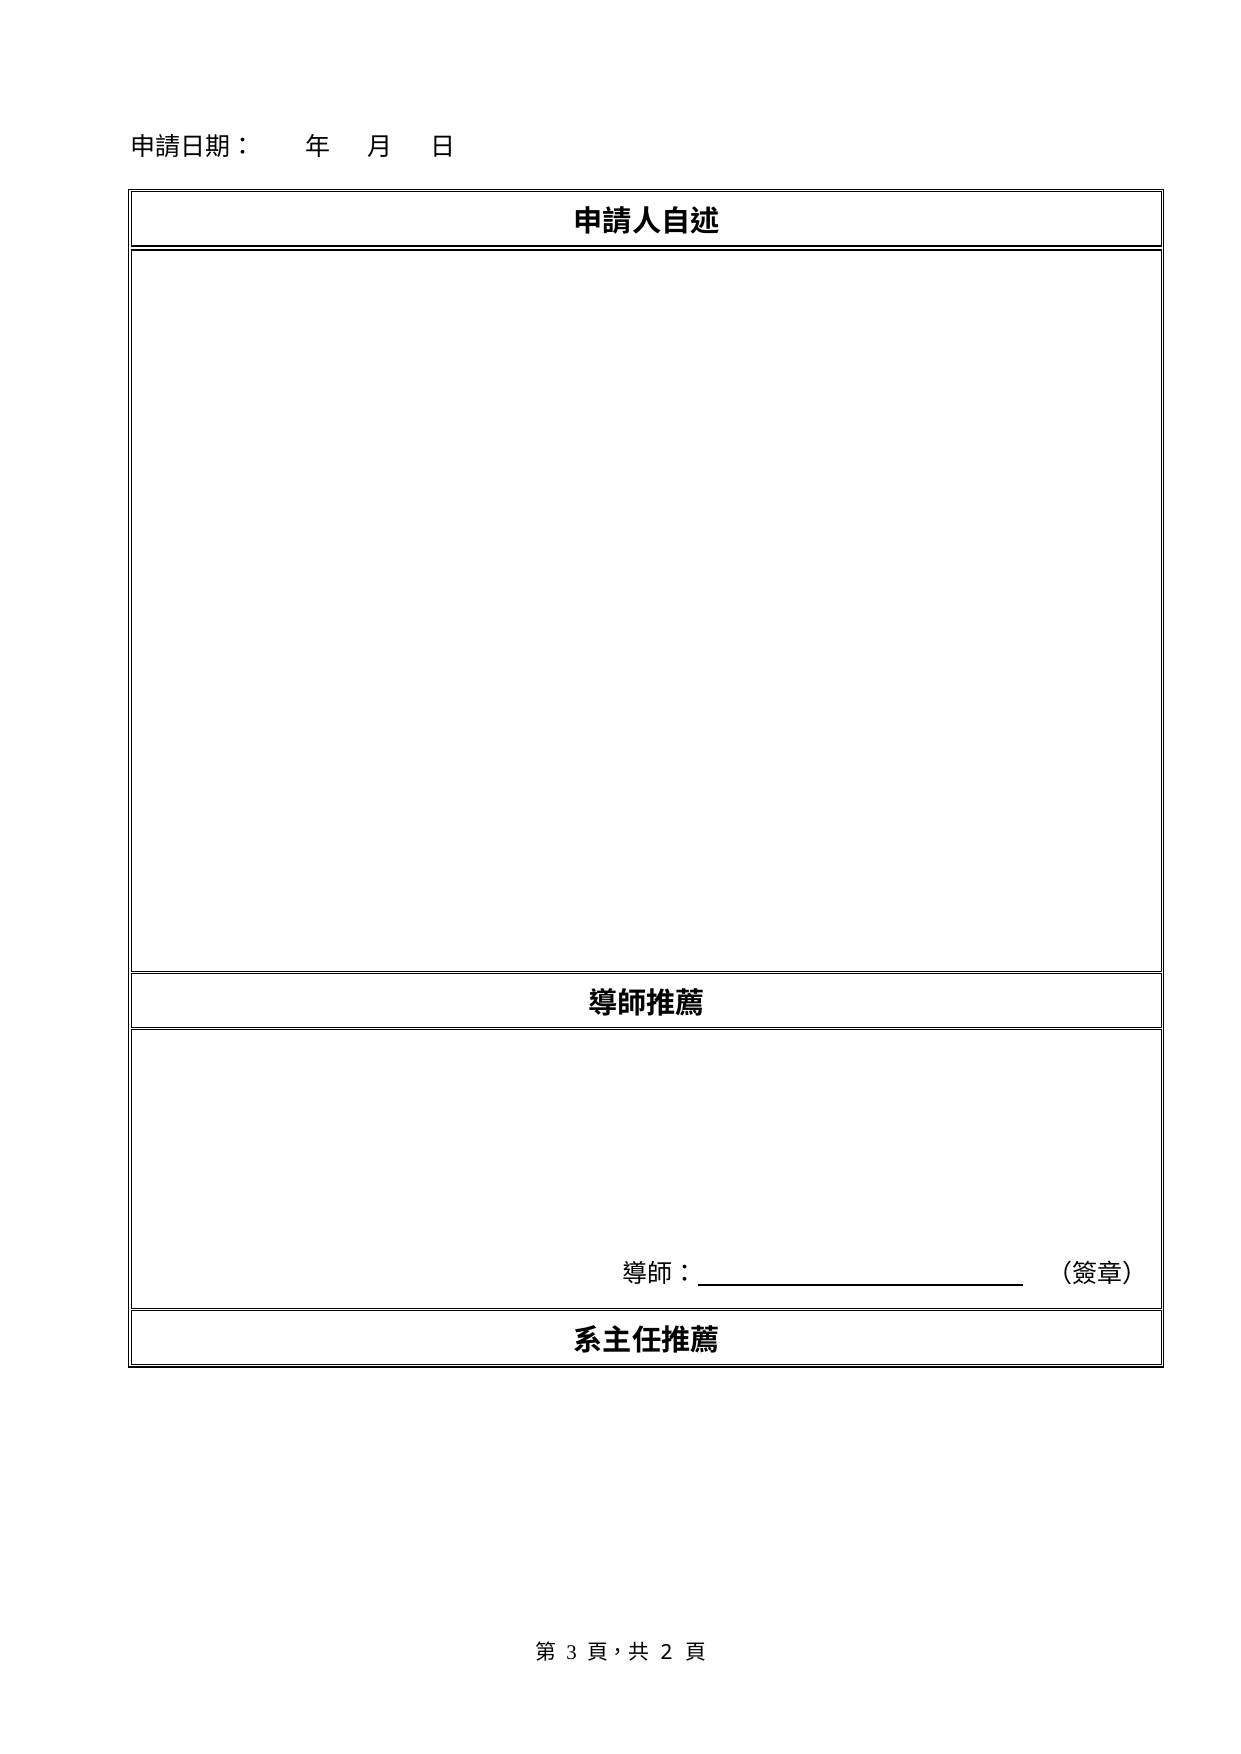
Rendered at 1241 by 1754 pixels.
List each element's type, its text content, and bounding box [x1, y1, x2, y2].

table_cell 導師推薦 [132, 974, 1161, 1027]
table_header 申請人自述 [132, 192, 1161, 245]
table_cell 系主任推薦 [132, 1311, 1161, 1364]
text 申請日期： 年 月 日 [130, 127, 1110, 163]
table_cell 導師： （簽章） [132, 1030, 1161, 1308]
table_cell [132, 251, 1161, 971]
